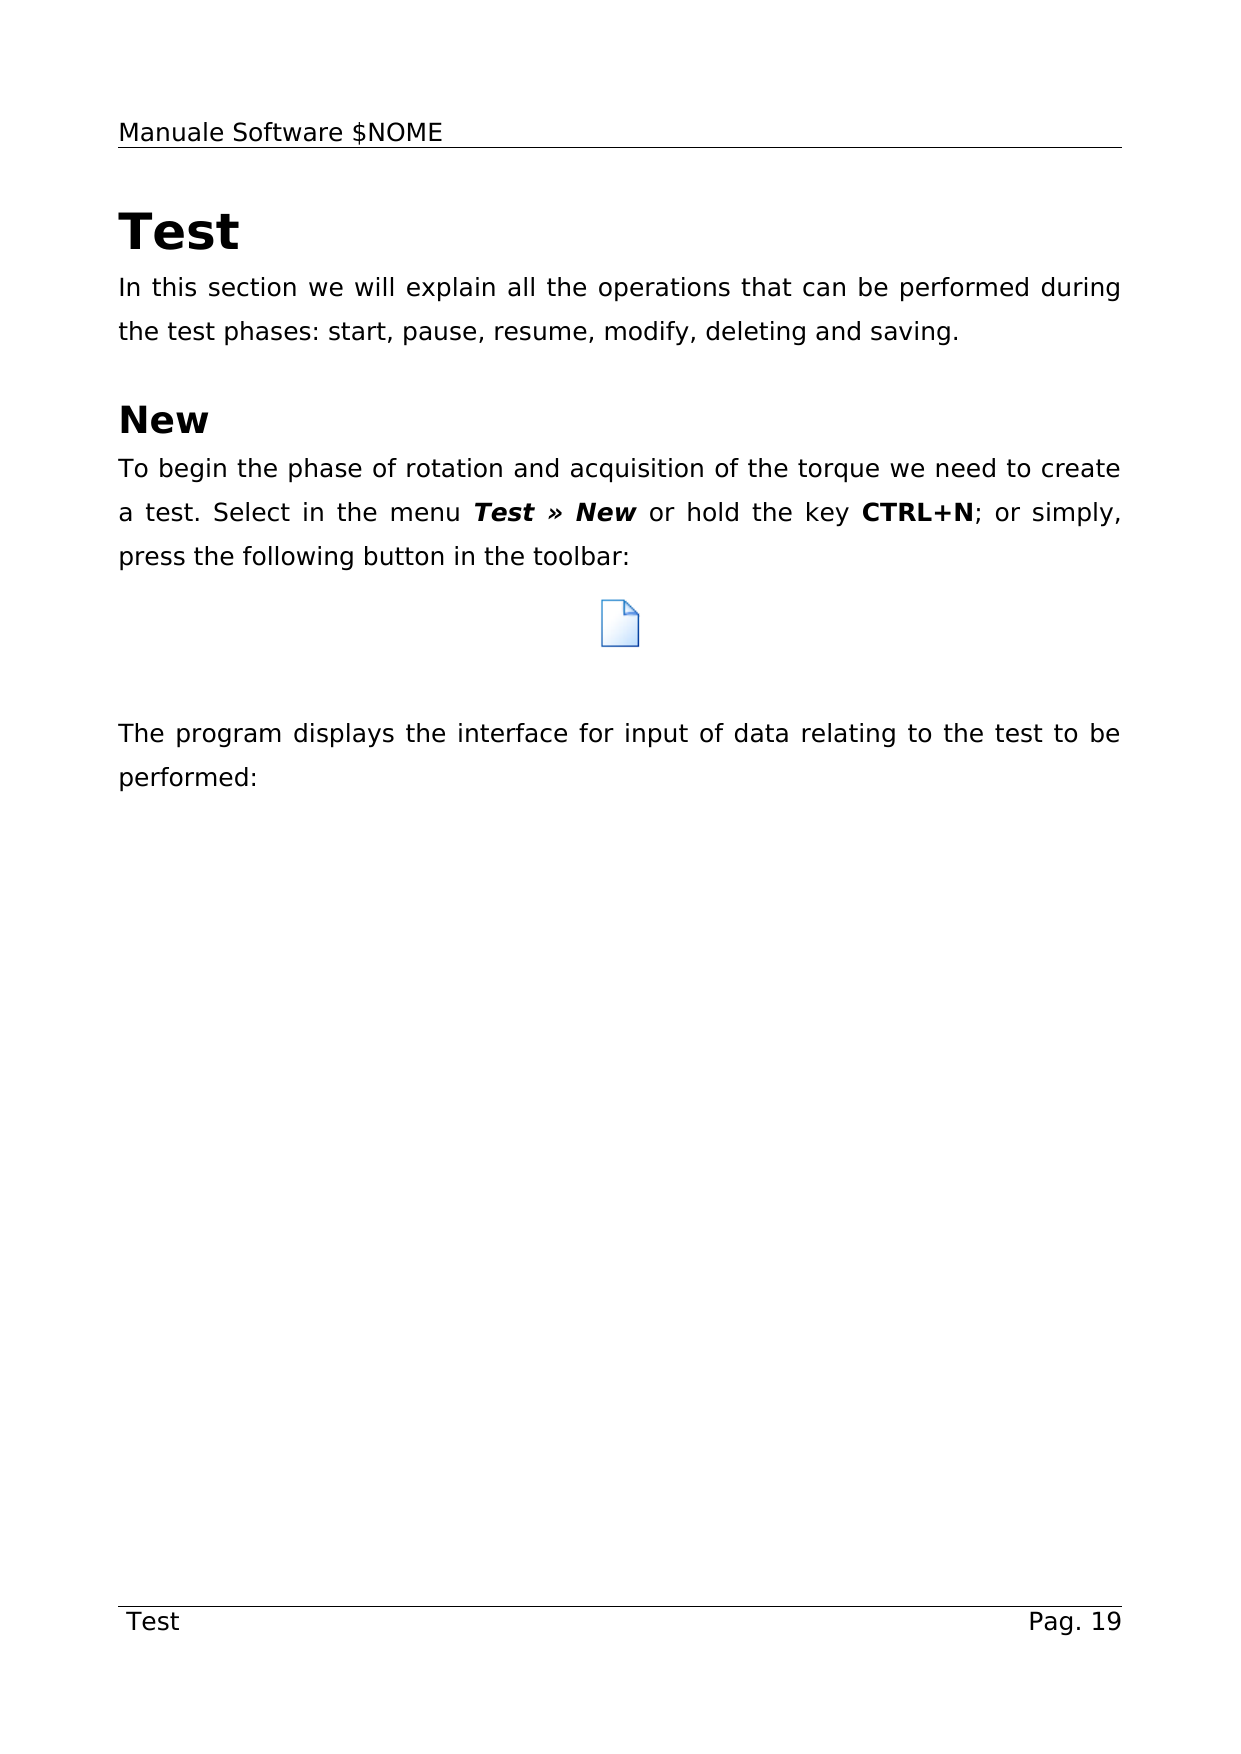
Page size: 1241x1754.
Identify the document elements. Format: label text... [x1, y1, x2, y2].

text To begin the phase of rotation and acquisition of the torque we need to create a test. Select in the menu Test » New or hold the key CTRL+N; or simply, press the following button in the toolbar: [118, 455, 1122, 571]
picture [595, 598, 645, 649]
text The program displays the interface for input of data relating to the test to be performed: [118, 719, 1122, 792]
text In this section we will explain all the operations that can be performed during the test phases: start, pause, resume, modify, deleting and saving. [118, 273, 1122, 346]
subtitle Test [118, 203, 1122, 261]
subtitle New [118, 398, 1122, 442]
